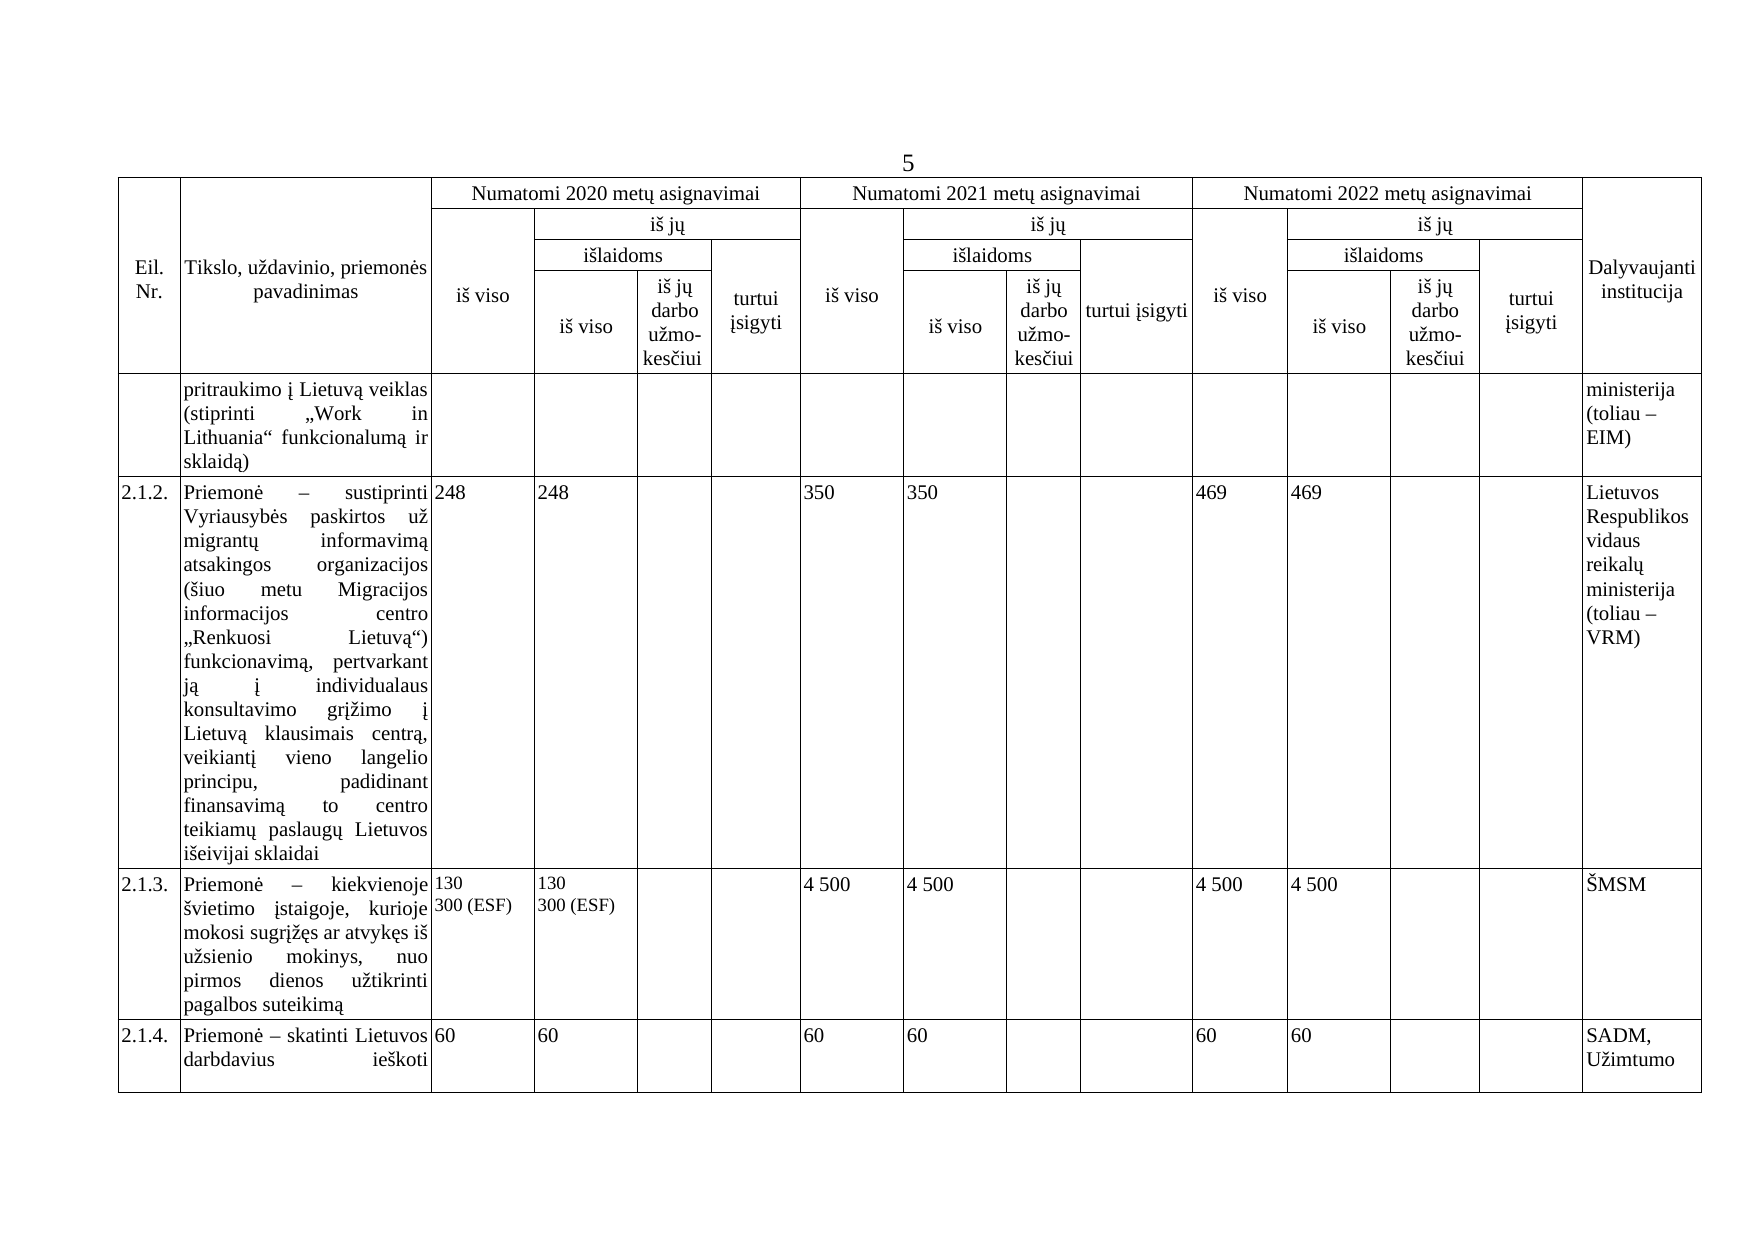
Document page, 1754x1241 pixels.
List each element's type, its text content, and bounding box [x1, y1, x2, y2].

table_cell 248 [432, 477, 534, 868]
table_cell Priemonė – sustiprinti Vyriausybės paskirtos už migrantų informavimą atsakingos organizacijos (šiuo metu Migracijos informacijos centro „Renkuosi Lietuvą“) funkcionavimą, pertvarkant ją į individualaus konsultavimo grįžimo į Lietuvą klausimais centrą, veikiantį vieno langelio principu, padidinant finansavimą to centro teikiamų paslaugų Lietuvos išeivijai sklaidai [181, 477, 431, 868]
table_cell [638, 1020, 711, 1092]
table_cell išlaidoms [535, 240, 711, 270]
table_cell [712, 869, 800, 1019]
table_cell [1480, 477, 1582, 868]
table_cell 248 [535, 477, 637, 868]
table_cell [535, 374, 637, 476]
table_cell iš viso [535, 271, 637, 373]
table_cell 60 [801, 1020, 903, 1092]
table_cell [1081, 374, 1192, 476]
table_cell [119, 374, 180, 476]
table_cell 130 300 (ESF) [535, 869, 637, 1019]
table_cell [1288, 374, 1390, 476]
table_cell [1391, 477, 1479, 868]
table_cell [638, 477, 711, 868]
table_cell iš viso [432, 209, 534, 373]
table_cell [712, 374, 800, 476]
table_cell 2.1.4. [119, 1020, 180, 1092]
table_cell iš viso [904, 271, 1006, 373]
table_cell iš jų [904, 209, 1192, 239]
table_cell 350 [904, 477, 1006, 868]
table_cell iš jų [535, 209, 800, 239]
table_header Eil. Nr. [119, 178, 180, 373]
table_cell iš viso [1193, 209, 1287, 373]
table_cell [712, 1020, 800, 1092]
table_cell iš jų darbo užmo- kesčiui [638, 271, 711, 373]
table_cell 60 [904, 1020, 1006, 1092]
table_cell [1480, 374, 1582, 476]
table_cell Priemonė – skatinti Lietuvos darbdavius ieškoti [181, 1020, 431, 1092]
table_cell [904, 374, 1006, 476]
table_cell [1391, 1020, 1479, 1092]
table_cell ŠMSM [1583, 869, 1701, 1019]
table_cell [1081, 477, 1192, 868]
table_cell išlaidoms [1288, 240, 1479, 270]
table_cell [712, 477, 800, 868]
table_cell [1193, 374, 1287, 476]
table_cell ministerija (toliau – EIM) [1583, 374, 1701, 476]
table_cell [1480, 869, 1582, 1019]
table_cell pritraukimo į Lietuvą veiklas (stiprinti „Work in Lithuania“ funkcionalumą ir sklaidą) [181, 374, 431, 476]
table_cell 60 [1193, 1020, 1287, 1092]
table_cell 4 500 [801, 869, 903, 1019]
table_cell 469 [1193, 477, 1287, 868]
table_cell išlaidoms [904, 240, 1080, 270]
table_cell [1007, 374, 1080, 476]
table_cell Priemonė – kiekvienoje švietimo įstaigoje, kurioje mokosi sugrįžęs ar atvykęs iš užsienio mokinys, nuo pirmos dienos užtikrinti pagalbos suteikimą [181, 869, 431, 1019]
table_cell [801, 374, 903, 476]
table_header Dalyvaujanti institucija [1583, 178, 1701, 373]
table_cell 350 [801, 477, 903, 868]
table_cell SADM, Užimtumo [1583, 1020, 1701, 1092]
table_header Numatomi 2020 metų asignavimai [432, 178, 800, 208]
table_cell turtui įsigyti [1480, 240, 1582, 373]
table_cell [432, 374, 534, 476]
table_cell turtui įsigyti [712, 240, 800, 373]
table_cell 4 500 [904, 869, 1006, 1019]
table_cell [1480, 1020, 1582, 1092]
table_cell [638, 869, 711, 1019]
table_cell [1391, 374, 1479, 476]
table_cell iš jų [1288, 209, 1582, 239]
table_header Tikslo, uždavinio, priemonės pavadinimas [181, 178, 431, 373]
table_cell Lietuvos Respublikos vidaus reikalų ministerija (toliau –VRM) [1583, 477, 1701, 868]
table_cell [1081, 869, 1192, 1019]
table_cell [638, 374, 711, 476]
table_cell 60 [1288, 1020, 1390, 1092]
table_cell 60 [535, 1020, 637, 1092]
table_cell [1007, 1020, 1080, 1092]
table_cell [1007, 477, 1080, 868]
table_header Numatomi 2021 metų asignavimai [801, 178, 1192, 208]
table_cell iš viso [801, 209, 903, 373]
table_cell 2.1.3. [119, 869, 180, 1019]
table_cell 4 500 [1193, 869, 1287, 1019]
table_cell iš jų darbo užmo-kesčiui [1007, 271, 1080, 373]
table_cell [1007, 869, 1080, 1019]
table_cell 2.1.2. [119, 477, 180, 868]
table_cell iš jų darbo užmo-kesčiui [1391, 271, 1479, 373]
table_cell iš viso [1288, 271, 1390, 373]
table_cell 130 300 (ESF) [432, 869, 534, 1019]
table_cell turtui įsigyti [1081, 240, 1192, 373]
table_cell 60 [432, 1020, 534, 1092]
table_cell 469 [1288, 477, 1390, 868]
table_cell [1081, 1020, 1192, 1092]
table_cell [1391, 869, 1479, 1019]
table_cell 4 500 [1288, 869, 1390, 1019]
table_header Numatomi 2022 metų asignavimai [1193, 178, 1582, 208]
